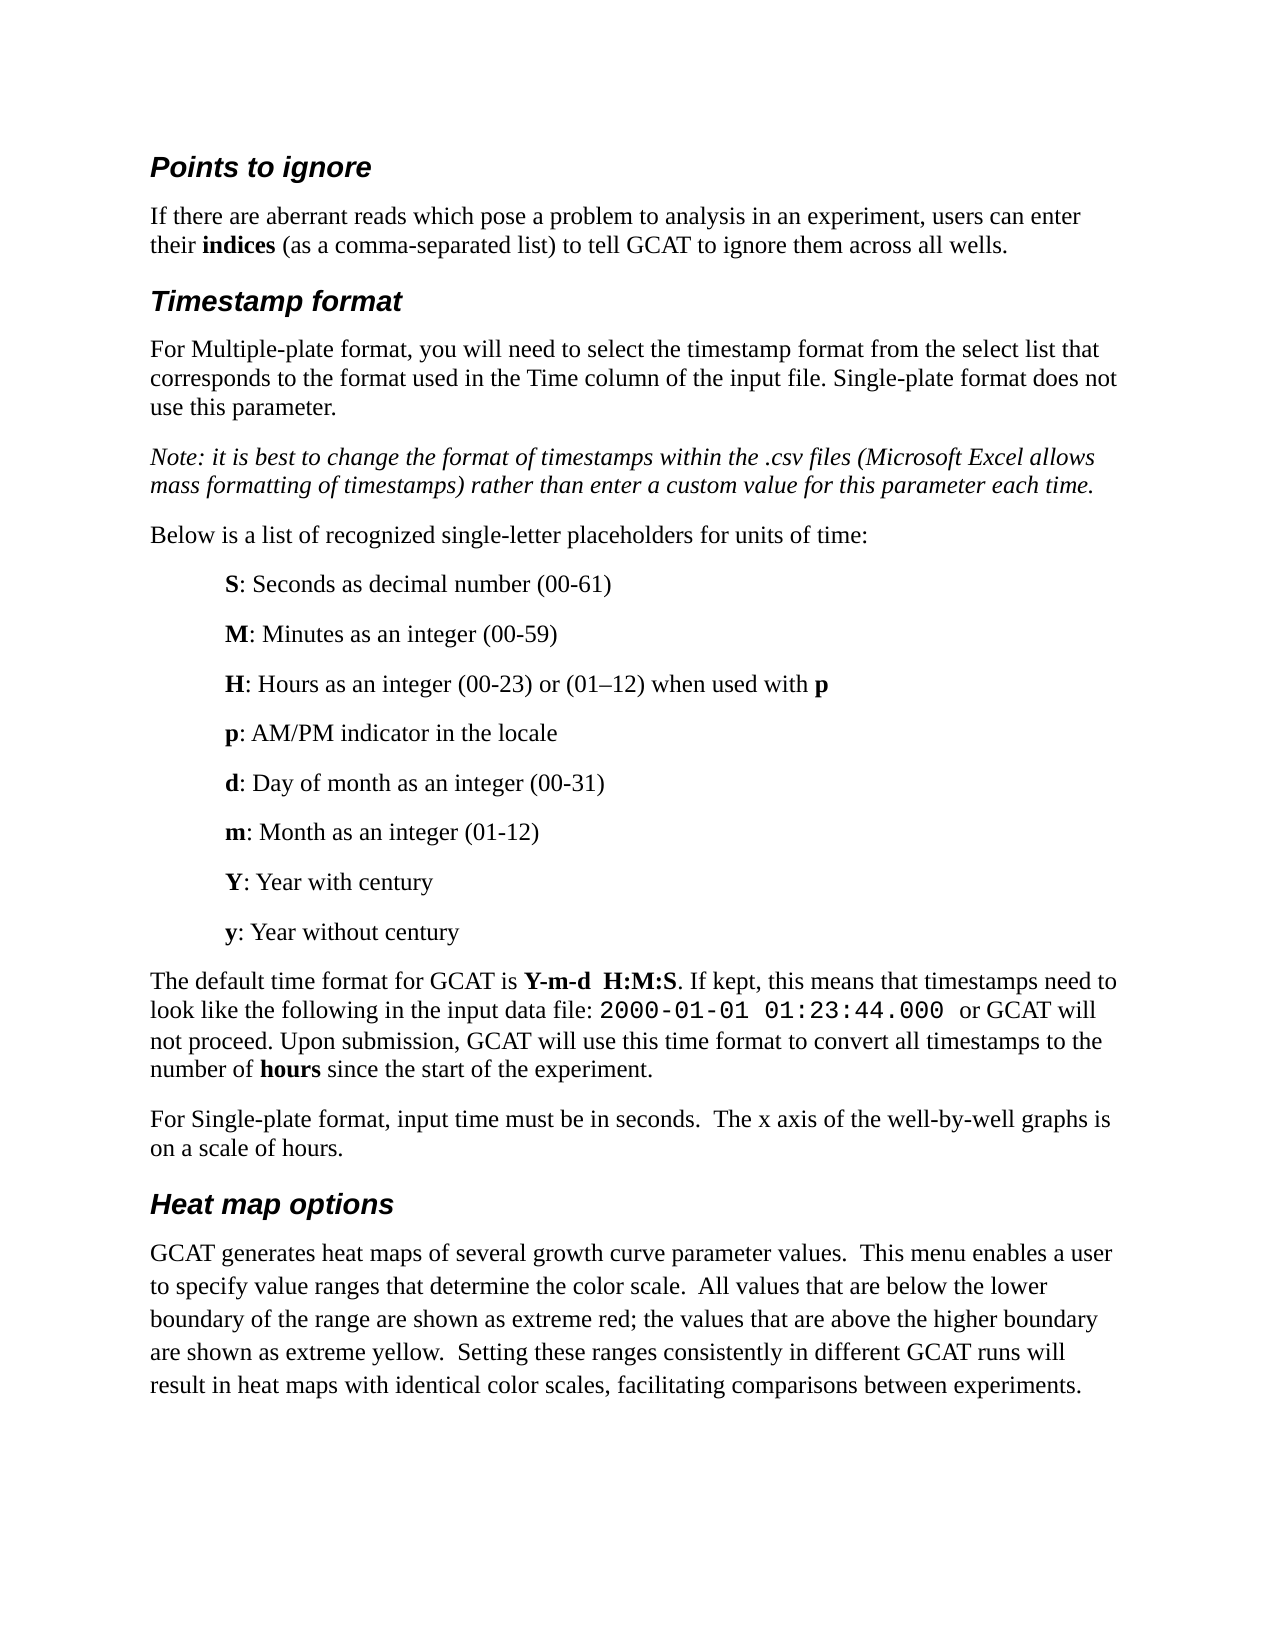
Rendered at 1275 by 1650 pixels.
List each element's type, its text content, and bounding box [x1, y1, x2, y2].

text If there are aberrant reads which pose a problem to analysis in an experiment, users can enter their indices (as a comma-separated list) to tell GCAT to ignore them across all wells. [150, 201, 1125, 258]
subtitle Heat map options [150, 1187, 1125, 1220]
text m: Month as an integer (01-12) [225, 817, 1125, 846]
text Below is a list of recognized single-letter placeholders for units of time: [150, 520, 1125, 549]
text For Multiple-plate format, you will need to select the timestamp format from the select list that corresponds to the format used in the Time column of the input file. Single-plate format does not use this parameter. [150, 334, 1125, 421]
subtitle Points to ignore [150, 150, 1125, 183]
subtitle Timestamp format [150, 283, 1125, 317]
text H: Hours as an integer (00-23) or (01–12) when used with p [225, 669, 1125, 697]
text For Single-plate format, input time must be in seconds. The x axis of the well-by-well graphs is on a scale of hours. [150, 1104, 1125, 1162]
text M: Minutes as an integer (00-59) [225, 619, 1125, 648]
text d: Day of month as an integer (00-31) [225, 768, 1125, 797]
text S: Seconds as decimal number (00-61) [225, 569, 1125, 598]
text Y: Year with century [225, 867, 1125, 896]
text The default time format for GCAT is Y-m-d H:M:S. If kept, this means that timestamps need to look like the following in the input data file: 2000-01-01 01:23:44.000 or GCAT will not proceed. Upon submission, GCAT will use this time format to convert all timestamps to the number of hours since the start of the experiment. [150, 966, 1125, 1083]
text p: AM/PM indicator in the locale [225, 718, 1125, 747]
text y: Year without century [225, 917, 1125, 945]
text GCAT generates heat maps of several growth curve parameter values. This menu enables a user to specify value ranges that determine the color scale. All values that are below the lower boundary of the range are shown as extreme red; the values that are above the higher boundary are shown as extreme yellow. Setting these ranges consistently in different GCAT runs will result in heat maps with identical color scales, facilitating comparisons between experiments. [150, 1238, 1125, 1398]
text Note: it is best to change the format of timestamps within the .csv files (Microsoft Excel allows mass formatting of timestamps) rather than enter a custom value for this parameter each time. [150, 442, 1125, 499]
